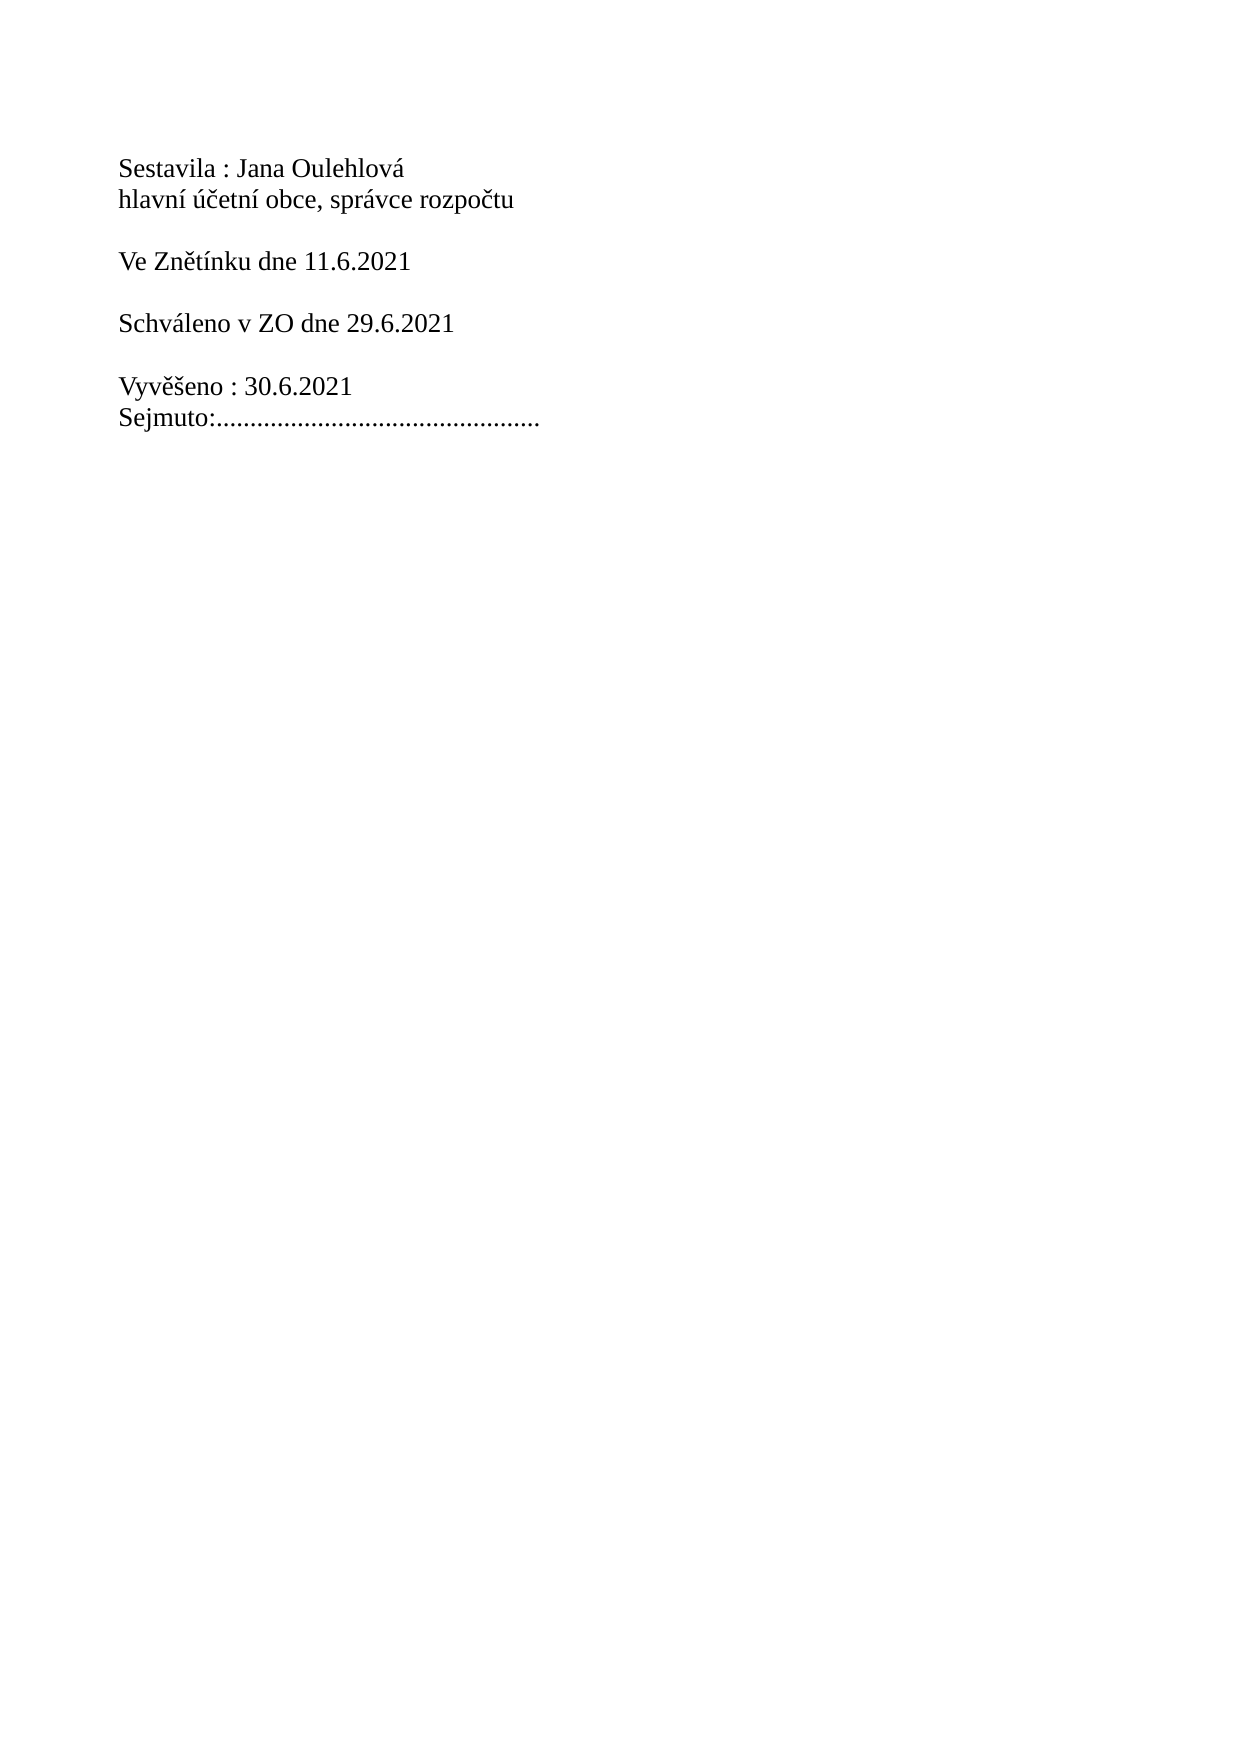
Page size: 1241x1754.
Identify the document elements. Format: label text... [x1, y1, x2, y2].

text hlavní účetní obce, správce rozpočtu [118, 183, 1122, 214]
text Sestavila : Jana Oulehlová [118, 152, 1122, 183]
text Sejmuto:................................................ [118, 401, 1122, 432]
text Ve Znětínku dne 11.6.2021 [118, 245, 1122, 276]
text Vyvěšeno : 30.6.2021 [118, 370, 1122, 401]
text Schváleno v ZO dne 29.6.2021 [118, 307, 1122, 338]
